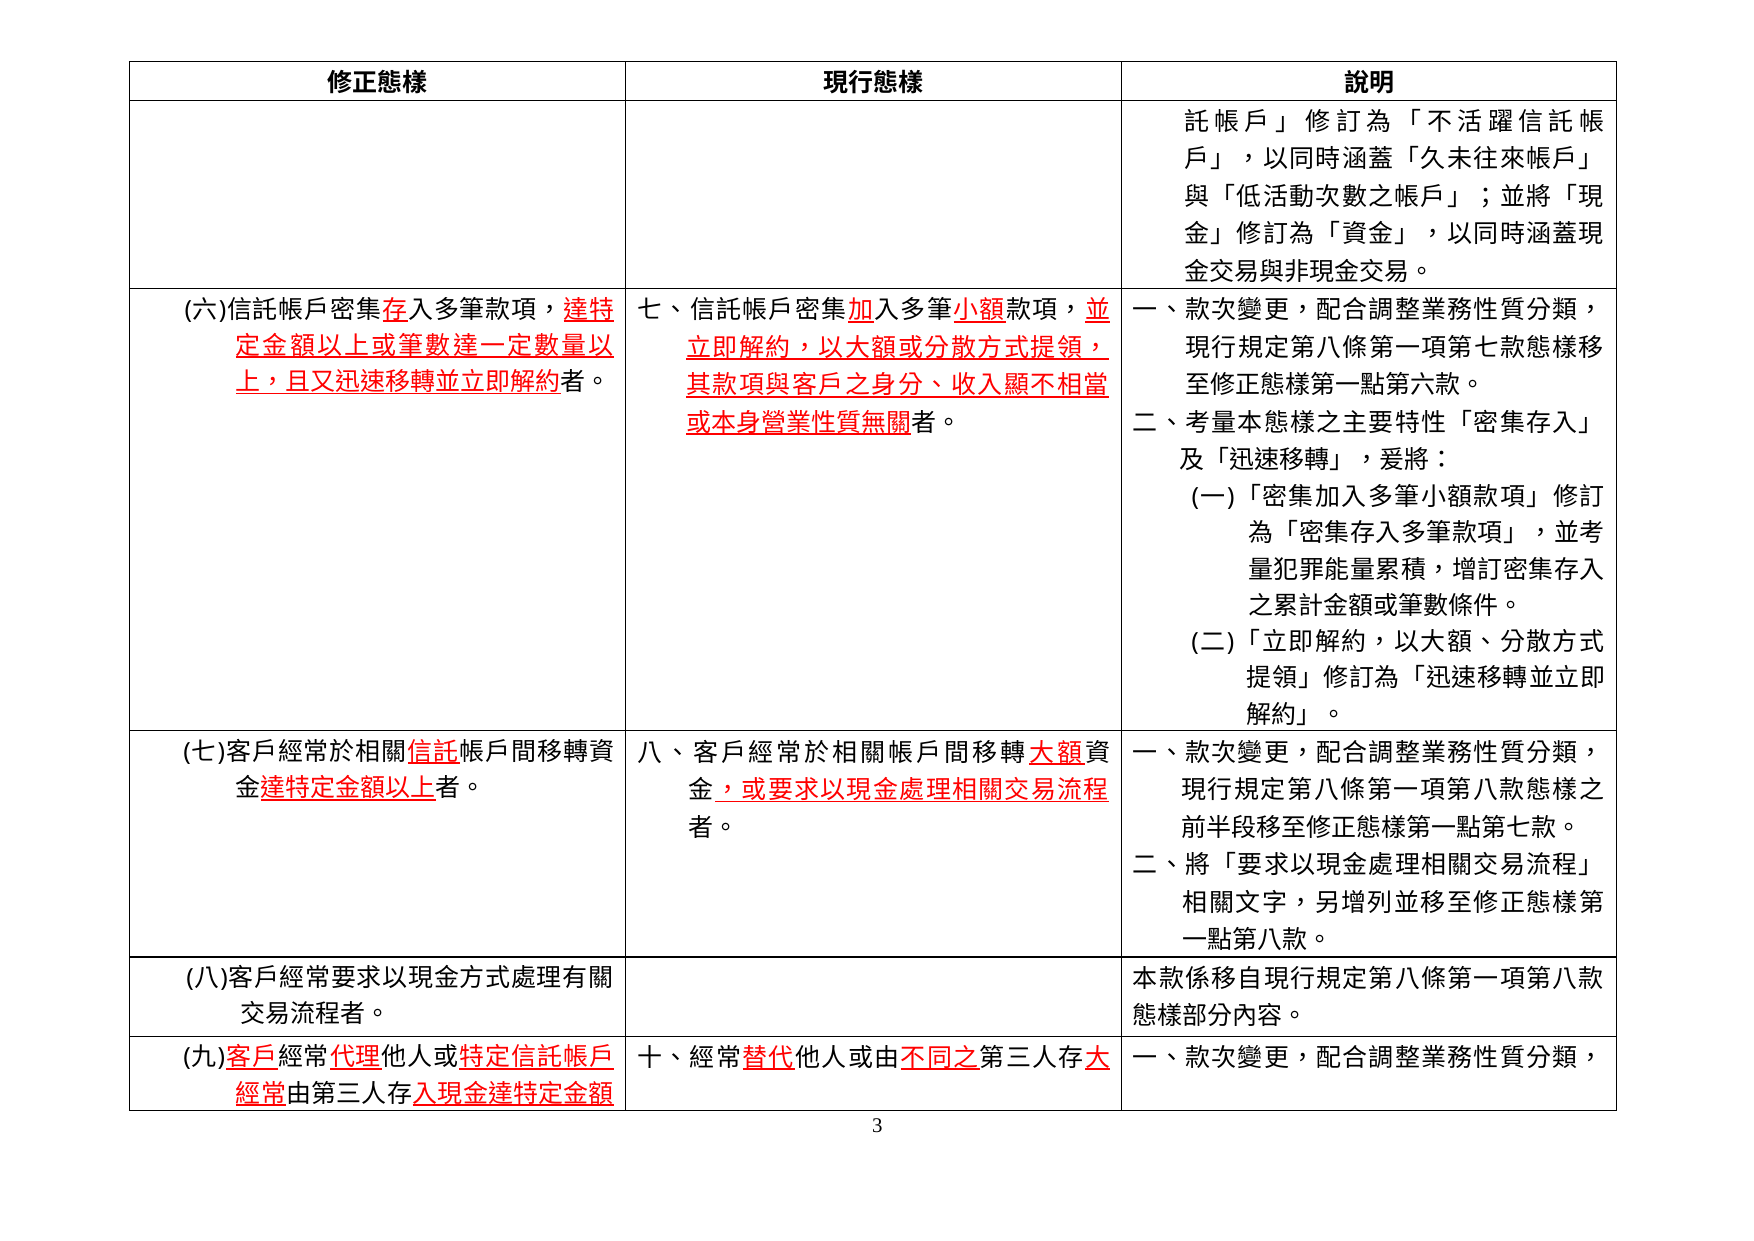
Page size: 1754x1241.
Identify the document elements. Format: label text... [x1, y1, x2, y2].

table_cell 託帳戶」修訂為「不活躍信託帳戶」，以同時涵蓋「久未往來帳戶」與「低活動次數之帳戶」；並將「現金」修訂為「資金」，以同時涵蓋現金交易與非現金交易。 [1122, 101, 1616, 288]
table_cell 一、款次變更，配合調整業務性質分類， [1122, 1037, 1616, 1110]
table_cell (七)客戶經常於相關信託帳戶間移轉資金達特定金額以上者。 [130, 731, 625, 956]
table_header 現行態樣 [626, 62, 1121, 99]
table_cell 一、款次變更，配合調整業務性質分類，現行規定第八條第一項第七款態樣移至修正態樣第一點第六款。 二、考量本態樣之主要特性「密集存入」及「迅速移轉」，爰將： (一)「密集加入多筆小額款項」修訂為「密集存入多筆款項」，並考量犯罪能量累積，增訂密集存入之累計金額或筆數條件。 (二)「立即解約，以大額、分散方式提領」修訂為「迅速移轉並立即解約」。 [1122, 289, 1616, 730]
table_cell 本款係移自現行規定第八條第一項第八款態樣部分內容。 [1122, 958, 1616, 1036]
table_header 說明 [1122, 62, 1616, 99]
table_cell (九)客戶經常代理他人或特定信託帳戶經常由第三人存入現金達特定金額 [130, 1037, 625, 1110]
table_cell (六)信託帳戶密集存入多筆款項，達特定金額以上或筆數達一定數量以上，且又迅速移轉並立即解約者。 [130, 289, 625, 730]
table_cell 一、款次變更，配合調整業務性質分類，現行規定第八條第一項第八款態樣之前半段移至修正態樣第一點第七款。 二、將「要求以現金處理相關交易流程」相關文字，另增列並移至修正態樣第一點第八款。 [1122, 731, 1616, 956]
table_cell [626, 101, 1121, 288]
table_header 修正態樣 [130, 62, 625, 99]
table_cell (八)客戶經常要求以現金方式處理有關交易流程者。 [130, 958, 625, 1036]
table_cell 十、經常替代他人或由不同之第三人存大 [626, 1037, 1121, 1110]
table_cell 八、客戶經常於相關帳戶間移轉大額資金，或要求以現金處理相關交易流程者。 [626, 731, 1121, 956]
table_cell [626, 958, 1121, 1036]
table_cell [130, 101, 625, 288]
table_cell 七、信託帳戶密集加入多筆小額款項，並立即解約，以大額或分散方式提領，其款項與客戶之身分、收入顯不相當或本身營業性質無關者。 [626, 289, 1121, 730]
